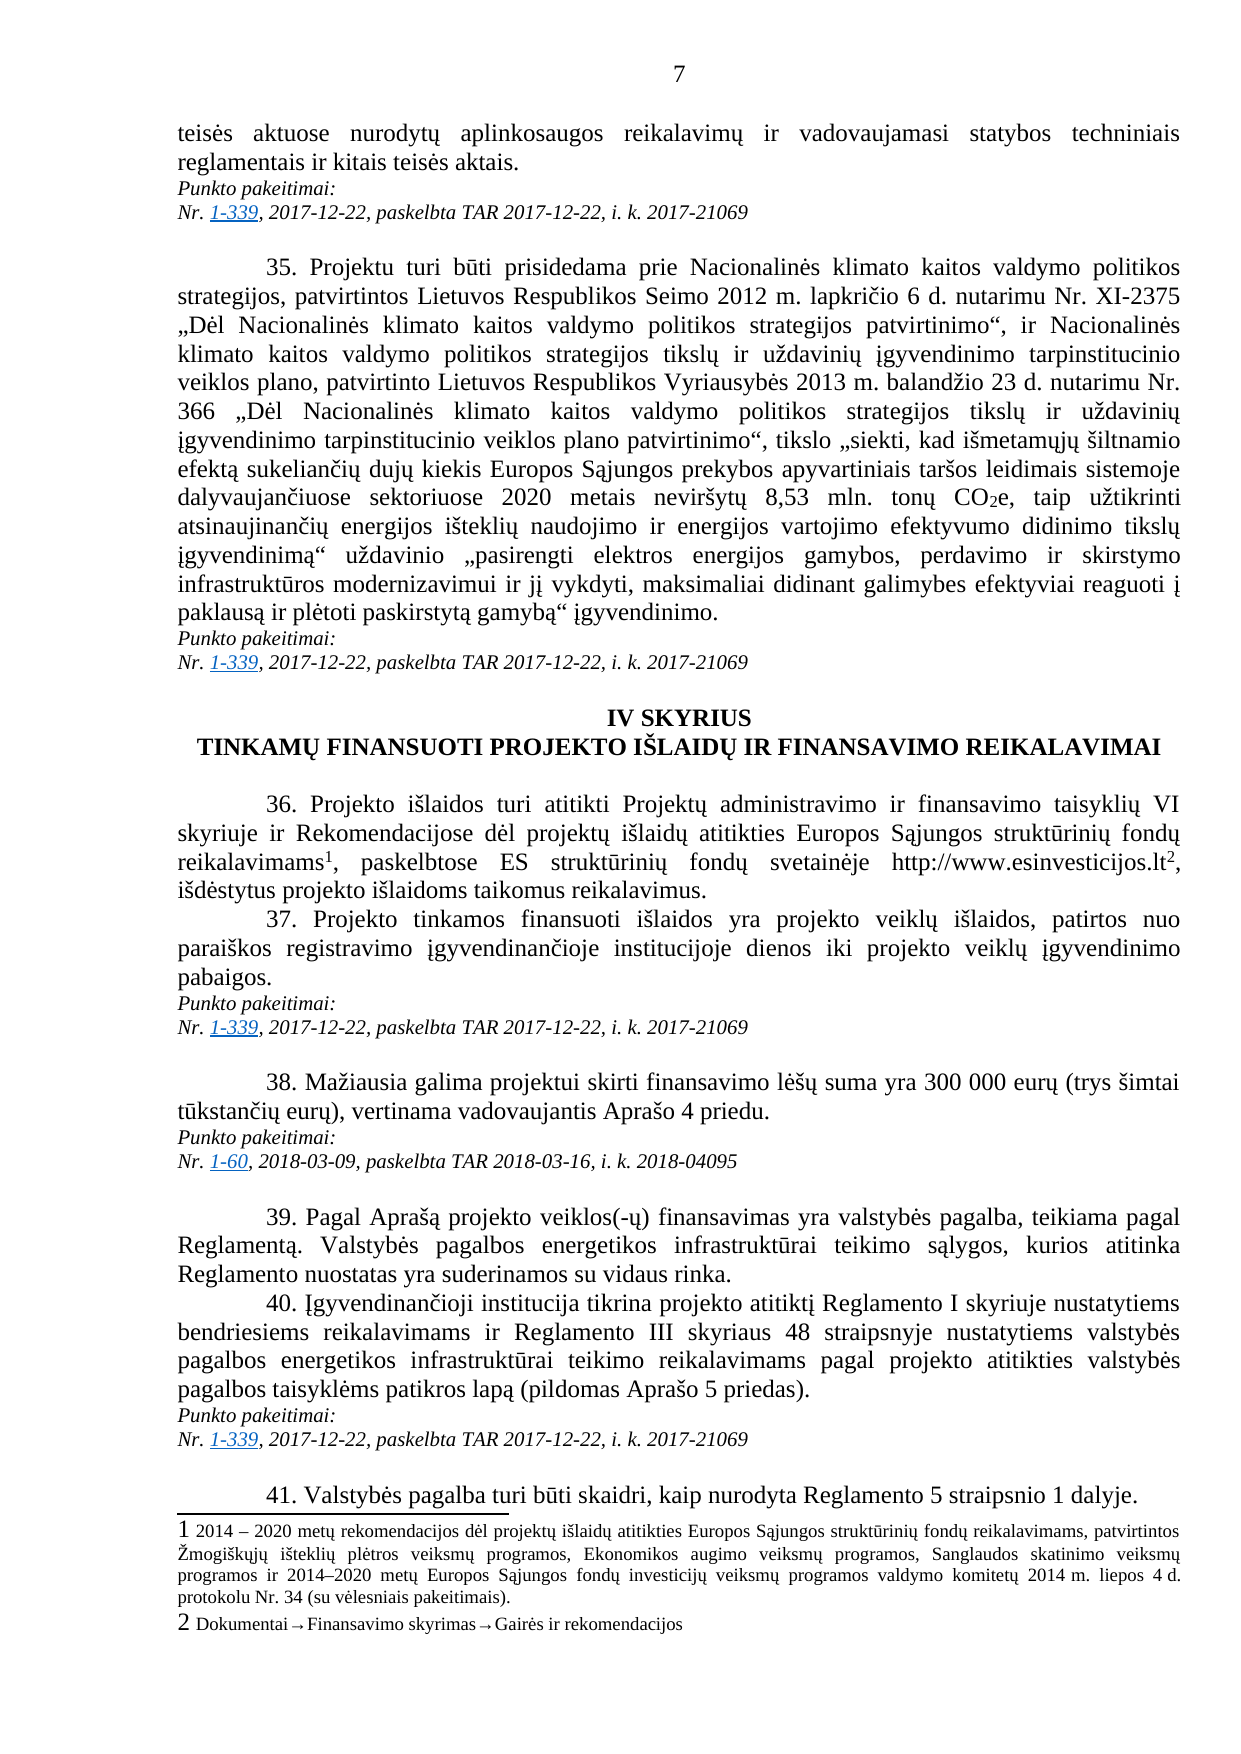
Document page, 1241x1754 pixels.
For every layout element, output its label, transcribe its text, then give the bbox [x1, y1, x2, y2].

text Punkto pakeitimai: [177, 991, 1181, 1015]
text Nr. 1-339, 2017-12-22, paskelbta TAR 2017-12-22, i. k. 2017-21069 [177, 1015, 1181, 1039]
text 37. Projekto tinkamos finansuoti išlaidos yra projekto veiklų išlaidos, patirtos nuo paraiškos registravimo įgyvendinančioje institucijoje dienos iki projekto veiklų įgyvendinimo pabaigos. [177, 904, 1181, 991]
text 41. Valstybės pagalba turi būti skaidri, kaip nurodyta Reglamento 5 straipsnio 1 dalyje. [177, 1480, 1181, 1509]
text Nr. 1-339, 2017-12-22, paskelbta TAR 2017-12-22, i. k. 2017-21069 [177, 650, 1181, 674]
text Punkto pakeitimai: [177, 1403, 1181, 1427]
text Punkto pakeitimai: [177, 626, 1181, 650]
text 36. Projekto išlaidos turi atitikti Projektų administravimo ir finansavimo taisyklių VI skyriuje ir Rekomendacijose dėl projektų išlaidų atitikties Europos Sąjungos struktūrinių fondų reikalavimams, paskelbtose ES struktūrinių fondų svetainėje http://www.esinvesticijos.lt, išdėstytus projekto išlaidoms taikomus reikalavimus. [177, 789, 1181, 904]
text 38. Mažiausia galima projektui skirti finansavimo lėšų suma yra 300 000 eurų (trys šimtai tūkstančių eurų), vertinama vadovaujantis Aprašo 4 priedu. [177, 1067, 1181, 1125]
text Dokumentai→Finansavimo skyrimas→Gairės ir rekomendacijos [177, 1607, 1181, 1636]
text 35. Projektu turi būti prisidedama prie Nacionalinės klimato kaitos valdymo politikos strategijos, patvirtintos Lietuvos Respublikos Seimo 2012 m. lapkričio 6 d. nutarimu Nr. XI-2375 „Dėl Nacionalinės klimato kaitos valdymo politikos strategijos patvirtinimo“, ir Nacionalinės klimato kaitos valdymo politikos strategijos tikslų ir uždavinių įgyvendinimo tarpinstitucinio veiklos plano, patvirtinto Lietuvos Respublikos Vyriausybės 2013 m. balandžio 23 d. nutarimu Nr. 366 „Dėl Nacionalinės klimato kaitos valdymo politikos strategijos tikslų ir uždavinių įgyvendinimo tarpinstitucinio veiklos plano patvirtinimo“, tikslo „siekti, kad išmetamųjų šiltnamio efektą sukeliančių dujų kiekis Europos Sąjungos prekybos apyvartiniais taršos leidimais sistemoje dalyvaujančiuose sektoriuose 2020 metais neviršytų 8,53 mln. tonų CO2e, taip užtikrinti atsinaujinančių energijos išteklių naudojimo ir energijos vartojimo efektyvumo didinimo tikslų įgyvendinimą“ uždavinio „pasirengti elektros energijos gamybos, perdavimo ir skirstymo infrastruktūros modernizavimui ir jį vykdyti, maksimaliai didinant galimybes efektyviai reaguoti į paklausą ir plėtoti paskirstytą gamybą“ įgyvendinimo. [177, 252, 1181, 626]
text 39. Pagal Aprašą projekto veiklos(-ų) finansavimas yra valstybės pagalba, teikiama pagal Reglamentą. Valstybės pagalbos energetikos infrastruktūrai teikimo sąlygos, kurios atitinka Reglamento nuostatas yra suderinamos su vidaus rinka. [177, 1202, 1181, 1288]
text Punkto pakeitimai: [177, 176, 1181, 200]
text teisės aktuose nurodytų aplinkosaugos reikalavimų ir vadovaujamasi statybos techniniais reglamentais ir kitais teisės aktais. [177, 118, 1181, 176]
text Nr. 1-339, 2017-12-22, paskelbta TAR 2017-12-22, i. k. 2017-21069 [177, 200, 1181, 224]
text Nr. 1-60, 2018-03-09, paskelbta TAR 2018-03-16, i. k. 2018-04095 [177, 1149, 1181, 1173]
text Nr. 1-339, 2017-12-22, paskelbta TAR 2017-12-22, i. k. 2017-21069 [177, 1427, 1181, 1451]
text 2014 – 2020 metų rekomendacijos dėl projektų išlaidų atitikties Europos Sąjungos struktūrinių fondų reikalavimams, patvirtintos Žmogiškųjų išteklių plėtros veiksmų programos, Ekonomikos augimo veiksmų programos, Sanglaudos skatinimo veiksmų programos ir 2014–2020 metų Europos Sąjungos fondų investicijų veiksmų programos valdymo komitetų 2014 m. liepos 4 d. protokolu Nr. 34 (su vėlesniais pakeitimais). [177, 1514, 1181, 1607]
text 40. Įgyvendinančioji institucija tikrina projekto atitiktį Reglamento I skyriuje nustatytiems bendriesiems reikalavimams ir Reglamento III skyriaus 48 straipsnyje nustatytiems valstybės pagalbos energetikos infrastruktūrai teikimo reikalavimams pagal projekto atitikties valstybės pagalbos taisyklėms patikros lapą (pildomas Aprašo 5 priedas). [177, 1288, 1181, 1403]
text Punkto pakeitimai: [177, 1125, 1181, 1149]
text TINKAMŲ FINANSUOTI PROJEKTO IŠLAIDŲ IR FINANSAVIMO REIKALAVIMAI [177, 732, 1181, 761]
text IV SKYRIUS [177, 703, 1181, 732]
